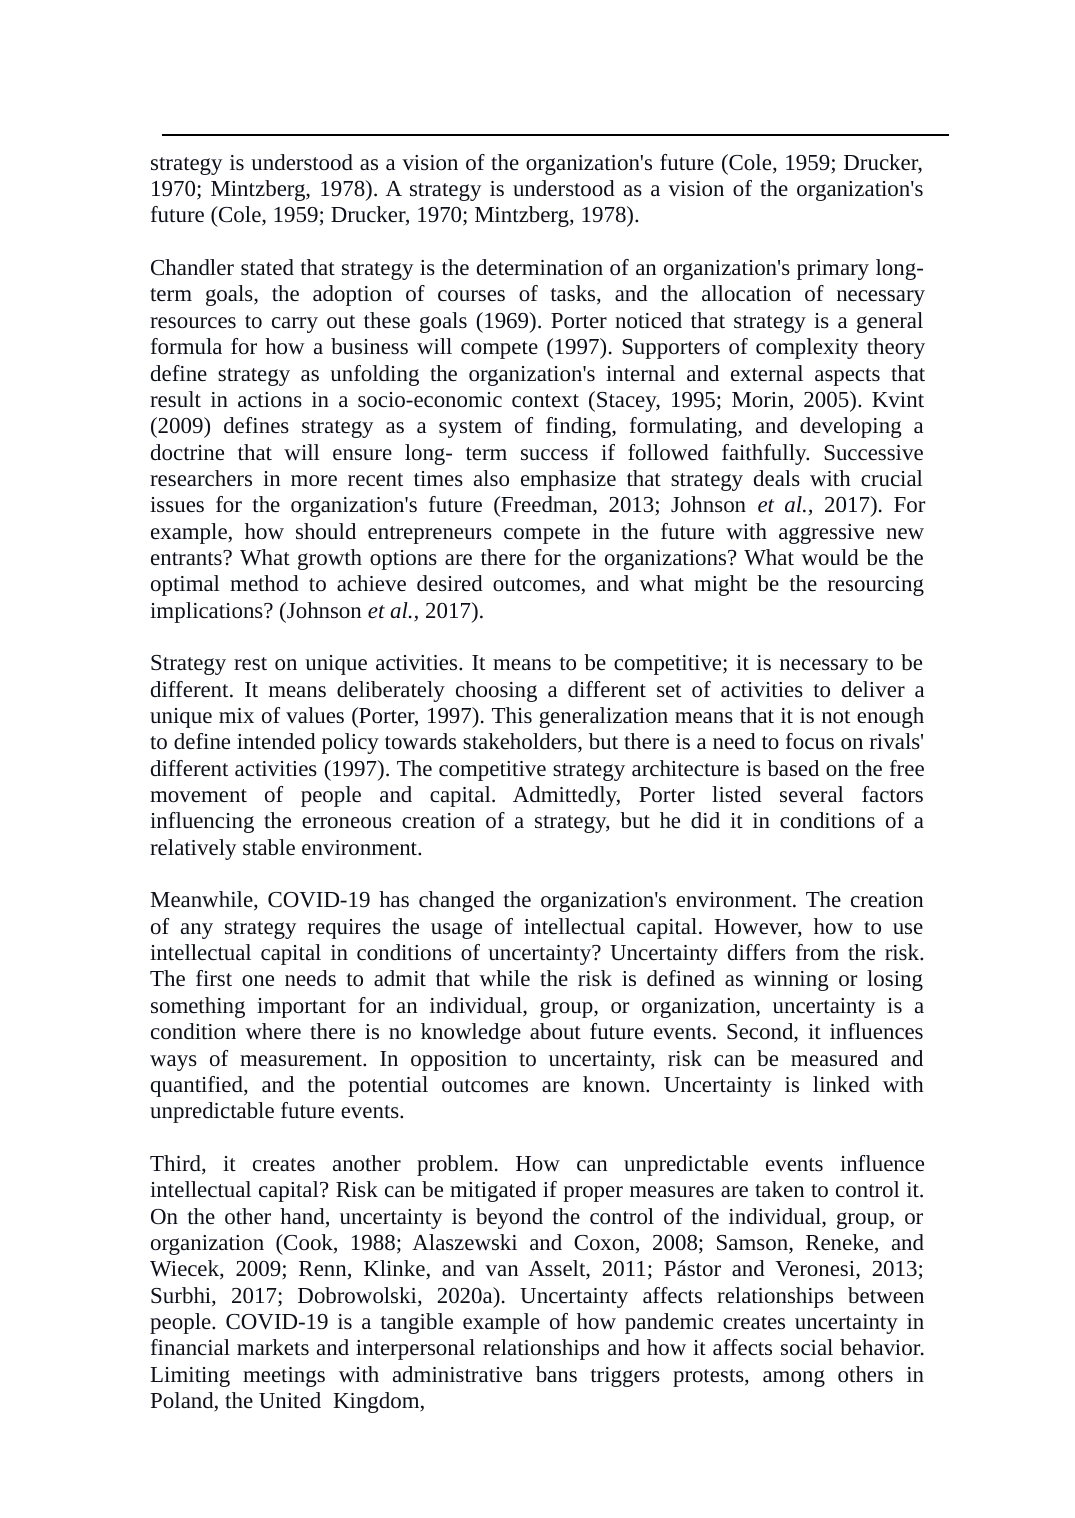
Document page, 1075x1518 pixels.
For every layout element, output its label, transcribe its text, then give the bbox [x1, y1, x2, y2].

text Chandler stated that strategy is the determination of an organization's primary long- term goals, the adoption of courses of tasks, and the allocation of necessary resources to carry out these goals (1969). Porter noticed that strategy is a general formula for how a business will compete (1997). Supporters of complexity theory define strategy as unfolding the organization's internal and external aspects that result in actions in a socio-economic context (Stacey, 1995; Morin, 2005). Kvint (2009) defines strategy as a system of finding, formulating, and developing a doctrine that will ensure long- term success if followed faithfully. Successive researchers in more recent times also emphasize that strategy deals with crucial issues for the organization's future (Freedman, 2013; Johnson et al., 2017). For example, how should entrepreneurs compete in the future with aggressive new entrants? What growth options are there for the organizations? What would be the optimal method to achieve desired outcomes, and what might be the resourcing implications? (Johnson et al., 2017). [150, 254, 925, 623]
text Strategy rest on unique activities. It means to be competitive; it is necessary to be different. It means deliberately choosing a different set of activities to deliver a unique mix of values (Porter, 1997). This generalization means that it is not enough to define intended policy towards stakeholders, but there is a need to focus on rivals' different activities (1997). The competitive strategy architecture is based on the free movement of people and capital. Admittedly, Porter listed several factors influencing the erroneous creation of a strategy, but he did it in conditions of a relatively stable environment. [150, 649, 925, 860]
text Third, it creates another problem. How can unpredictable events influence intellectual capital? Risk can be mitigated if proper measures are taken to control it. On the other hand, uncertainty is beyond the control of the individual, group, or organization (Cook, 1988; Alaszewski and Coxon, 2008; Samson, Reneke, and Wiecek, 2009; Renn, Klinke, and van Asselt, 2011; Pástor and Veronesi, 2013; Surbhi, 2017; Dobrowolski, 2020a). Uncertainty affects relationships between people. COVID-19 is a tangible example of how pandemic creates uncertainty in financial markets and interpersonal relationships and how it affects social behavior. Limiting meetings with administrative bans triggers protests, among others in Poland, the United Kingdom, [150, 1150, 925, 1413]
text Meanwhile, COVID-19 has changed the organization's environment. The creation of any strategy requires the usage of intellectual capital. However, how to use intellectual capital in conditions of uncertainty? Uncertainty differs from the risk. The first one needs to admit that while the risk is defined as winning or losing something important for an individual, group, or organization, uncertainty is a condition where there is no knowledge about future events. Second, it influences ways of measurement. In opposition to uncertainty, risk can be measured and quantified, and the potential outcomes are known. Uncertainty is linked with unpredictable future events. [150, 886, 925, 1124]
text strategy is understood as a vision of the organization's future (Cole, 1959; Drucker, 1970; Mintzberg, 1978). A strategy is understood as a vision of the organization's future (Cole, 1959; Drucker, 1970; Mintzberg, 1978). [150, 149, 925, 228]
